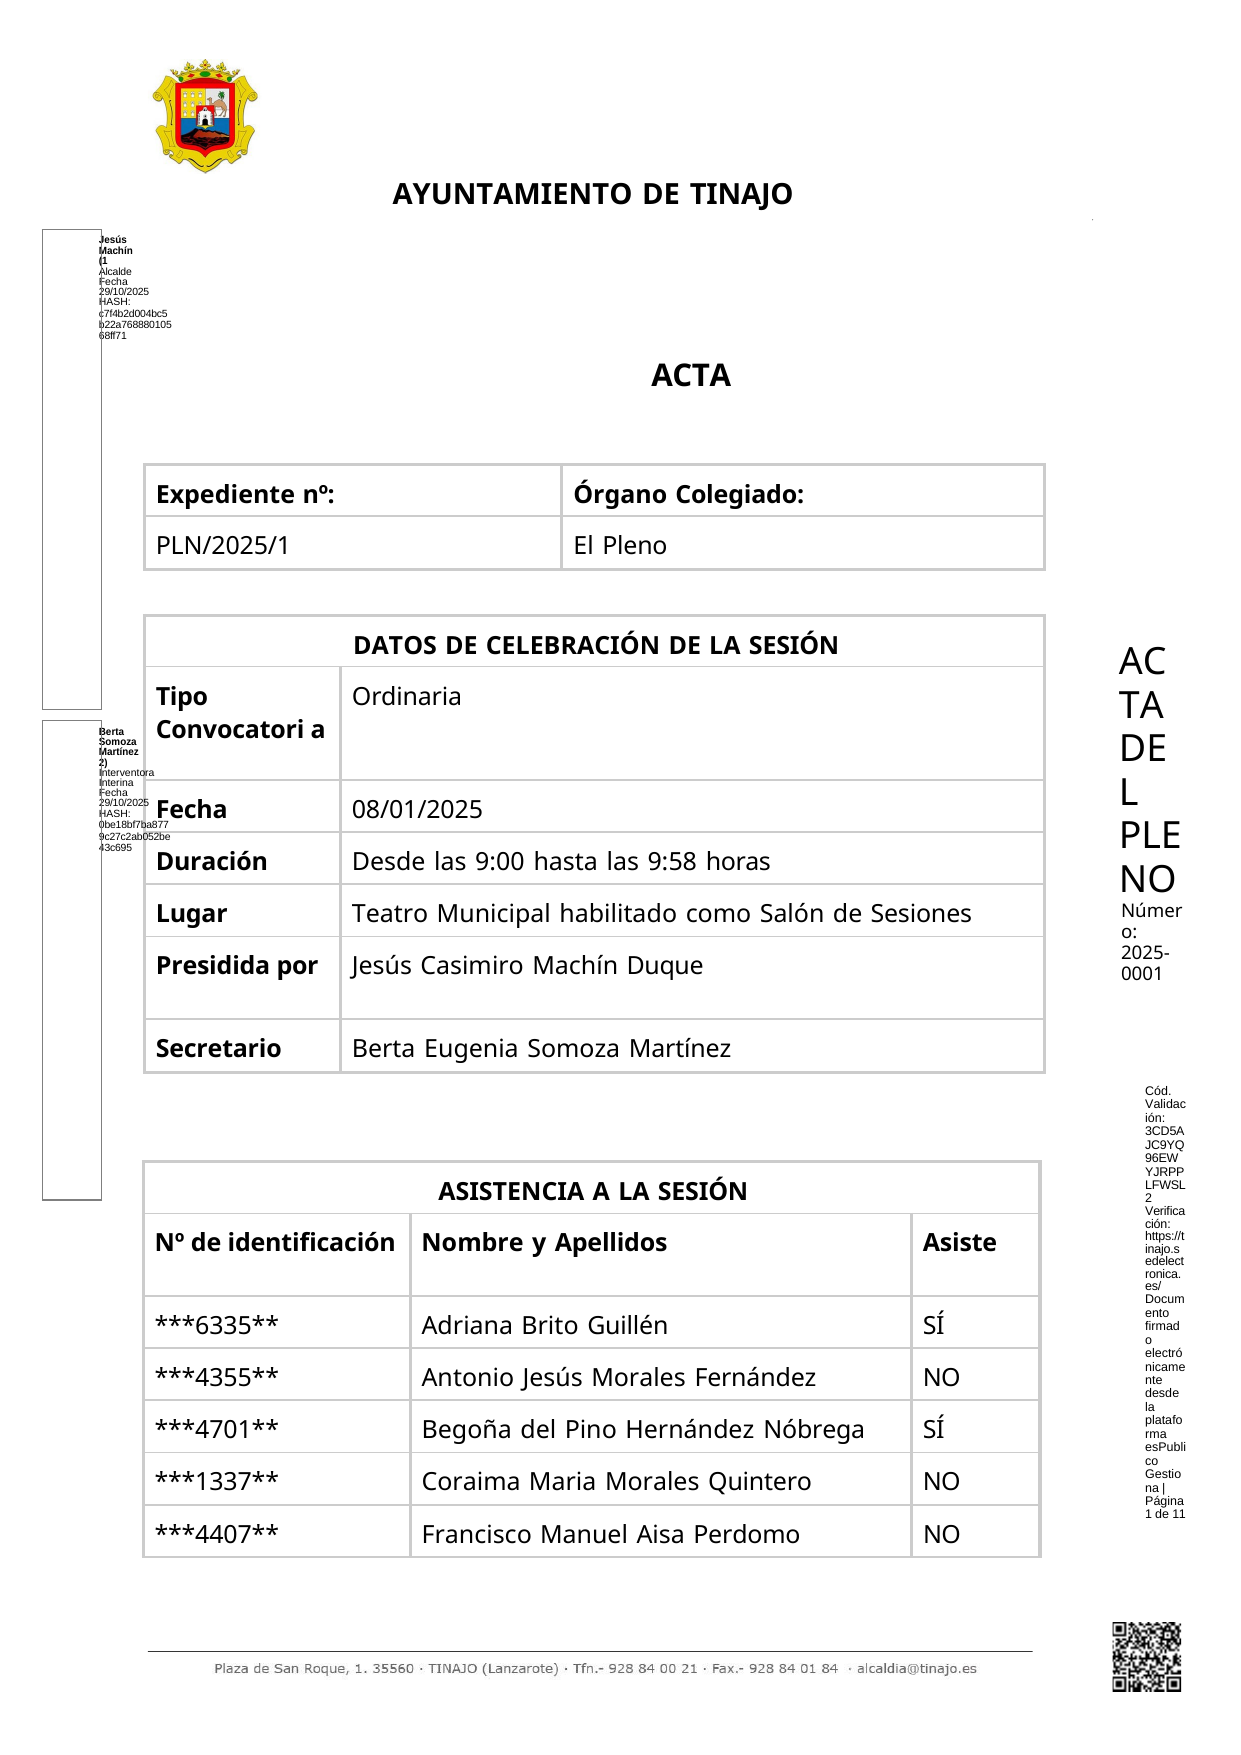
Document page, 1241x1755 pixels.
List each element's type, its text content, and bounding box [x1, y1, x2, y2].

table_cell NO [913, 1349, 1038, 1399]
table_cell Adriana Brito Guillén [412, 1297, 910, 1347]
table_cell ***4701** [145, 1401, 409, 1452]
table_cell Desde las 9:00 hasta las 9:58 horas [342, 833, 1043, 883]
table_header Expediente nº: [146, 466, 560, 515]
table_cell 08/01/2025 [342, 781, 1043, 831]
table_cell Jesús Casimiro Machín Duque [342, 937, 1043, 1018]
text Cód. Validación: 3CD5AJC9YQ96EWYJRPPLFWSL2 [1145, 1085, 1186, 1206]
table_cell ***4407** [145, 1506, 409, 1556]
table_cell Presidida por [146, 937, 339, 1018]
table_cell Tipo Convocatori a [146, 667, 339, 779]
table_cell Antonio Jesús Morales Fernández [412, 1349, 910, 1399]
table_cell NO [913, 1453, 1038, 1504]
text ACTA [644, 353, 739, 396]
table_cell El Pleno [563, 517, 1043, 567]
table_cell Duración [146, 833, 339, 883]
table_cell Secretario [146, 1020, 339, 1071]
table_cell Asiste [913, 1214, 1038, 1295]
table_cell SÍ [913, 1401, 1038, 1452]
table_cell Lugar [146, 885, 339, 936]
table_header DATOS DE CELEBRACIÓN DE LA SESIÓN [146, 617, 1043, 666]
table_header Órgano Colegiado: [563, 466, 1043, 515]
table_header ASISTENCIA A LA SESIÓN [145, 1163, 1038, 1212]
table_cell ***6335** [145, 1297, 409, 1347]
text Documento firmado electrónicamente desde la plataforma esPublico Gestiona | Página 1 de 11 [1145, 1293, 1186, 1522]
table_cell Nº de identificación [145, 1214, 409, 1295]
text Verificación: https://tinajo.sedelectronica.es/ [1145, 1206, 1186, 1293]
text ACTA DEL PLENO [1119, 640, 1186, 901]
table_cell Berta Eugenia Somoza Martínez [342, 1020, 1043, 1071]
table_cell Teatro Municipal habilitado como Salón de Sesiones [342, 885, 1043, 936]
table_cell PLN/2025/1 [146, 517, 560, 567]
table_cell Begoña del Pino Hernández Nóbrega [412, 1401, 910, 1452]
table_cell Nombre y Apellidos [412, 1214, 910, 1295]
text Número: 2025-0001 Fecha: 29/10/2025 [1121, 901, 1186, 985]
table_cell ***1337** [145, 1453, 409, 1504]
table_cell SÍ [913, 1297, 1038, 1347]
table_cell Coraima Maria Morales Quintero [412, 1453, 910, 1504]
table_cell Francisco Manuel Aisa Perdomo [412, 1506, 910, 1556]
table_cell Ordinaria [342, 667, 1043, 779]
table_cell ***4355** [145, 1349, 409, 1399]
table_cell Fecha [146, 781, 339, 831]
table_cell NO [913, 1506, 1038, 1556]
